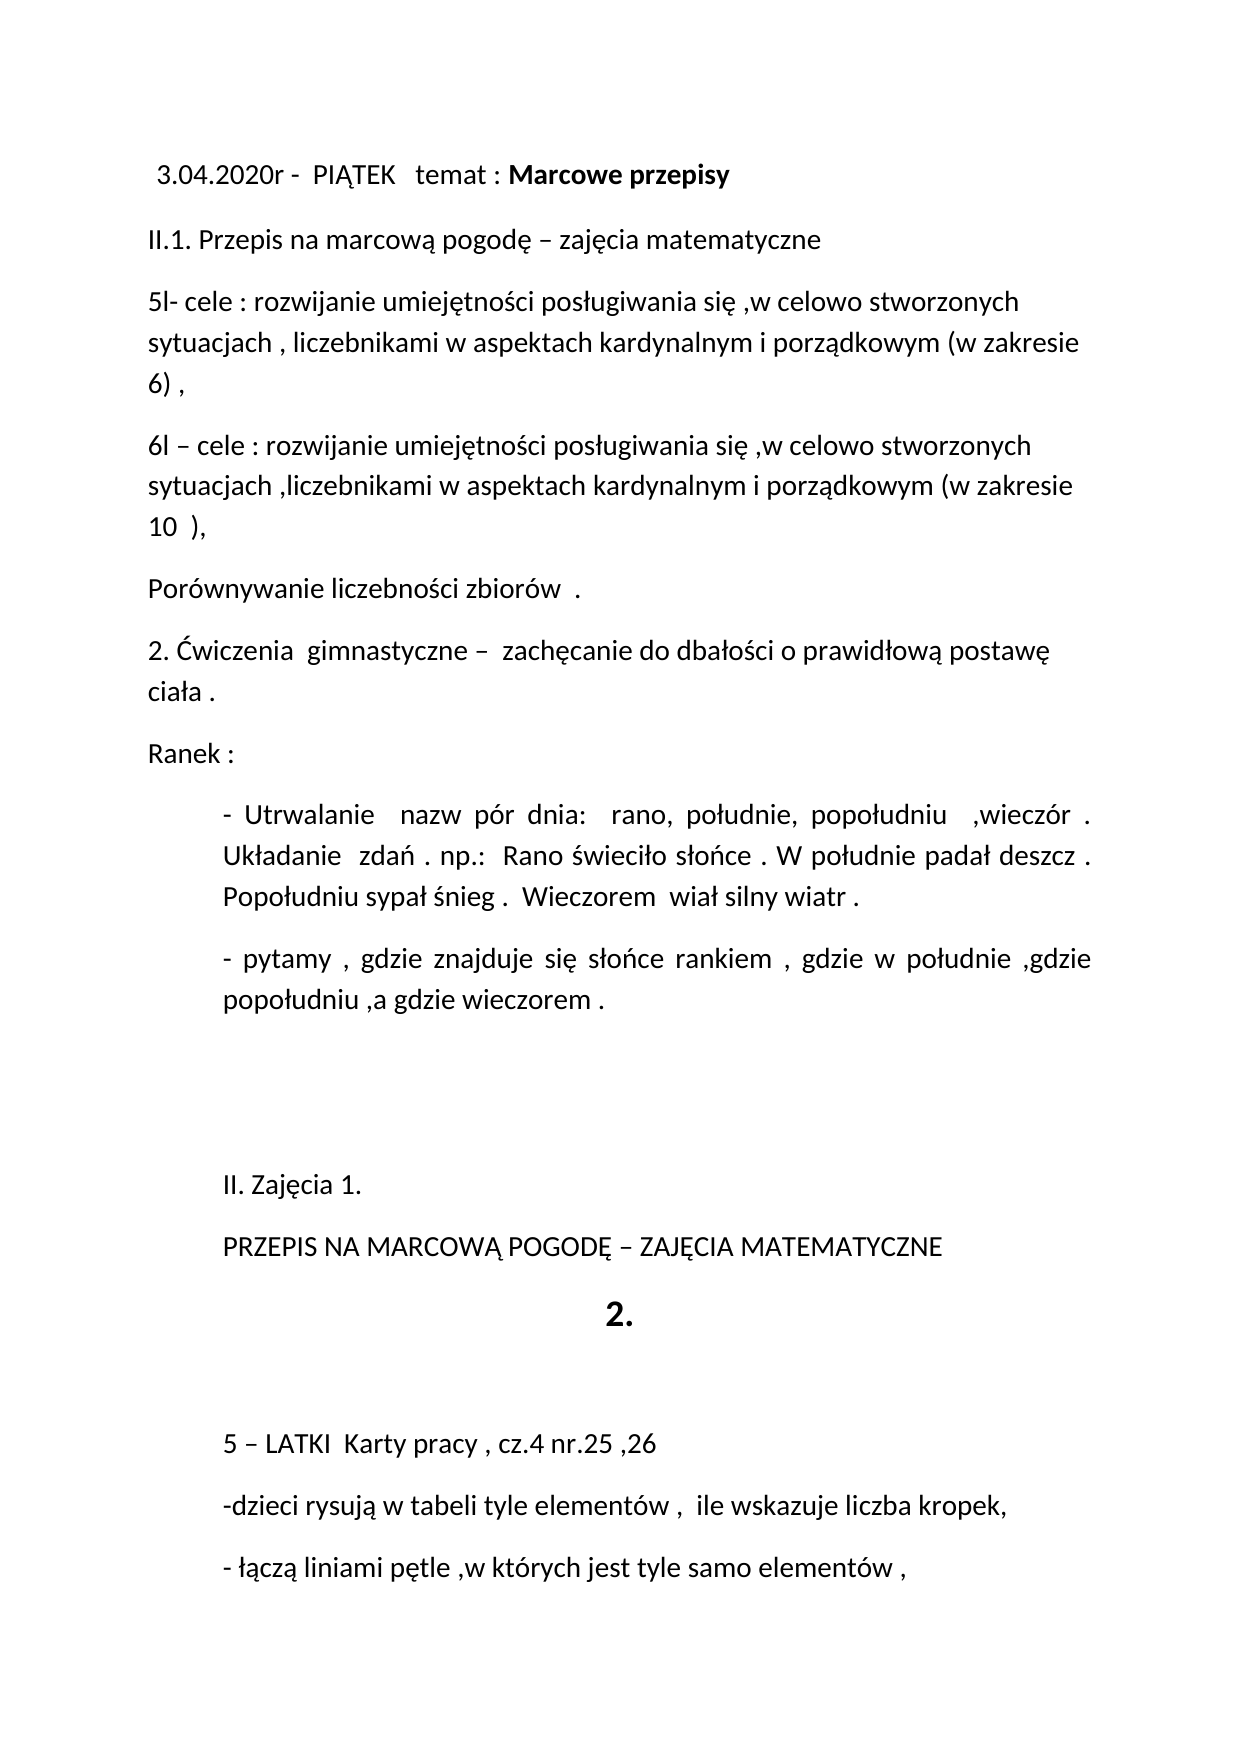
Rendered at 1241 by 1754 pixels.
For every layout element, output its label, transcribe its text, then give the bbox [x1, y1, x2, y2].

list - pytamy , gdzie znajduje się słońce rankiem , gdzie w południe ,gdzie popołudniu ,a gdzie wieczorem . [223, 940, 1093, 1017]
list 2. [223, 1290, 1093, 1336]
list II. Zajęcia 1. [223, 1166, 1093, 1202]
list -dzieci rysują w tabeli tyle elementów , ile wskazuje liczba kropek, [223, 1487, 1093, 1523]
text 2. Ćwiczenia gimnastyczne – zachęcanie do dbałości o prawidłową postawę ciała . [148, 632, 1093, 708]
list 5 – LATKI Karty pracy , cz.4 nr.25 ,26 [223, 1425, 1093, 1461]
list PRZEPIS NA MARCOWĄ POGODĘ – ZAJĘCIA MATEMATYCZNE [223, 1228, 1093, 1264]
text II.1. Przepis na marcową pogodę – zajęcia matematyczne [148, 221, 1093, 257]
list - Utrwalanie nazw pór dnia: rano, południe, popołudniu ,wieczór . Układanie zdań . np.: Rano świeciło słońce . W południe padał deszcz . Popołudniu sypał śnieg . Wieczorem wiał silny wiatr . [223, 796, 1093, 914]
text 3.04.2020r - PIĄTEK temat : Marcowe przepisy [148, 148, 1093, 193]
text Ranek : [148, 735, 1093, 770]
text Porównywanie liczebności zbiorów . [148, 570, 1093, 606]
list - łączą liniami pętle ,w których jest tyle samo elementów , [223, 1549, 1093, 1584]
text 5l- cele : rozwijanie umiejętności posługiwania się ,w celowo stworzonych sytuacjach , liczebnikami w aspektach kardynalnym i porządkowym (w zakresie 6) , [148, 283, 1093, 400]
text 6l – cele : rozwijanie umiejętności posługiwania się ,w celowo stworzonych sytuacjach ,liczebnikami w aspektach kardynalnym i porządkowym (w zakresie 10 ), [148, 427, 1093, 544]
